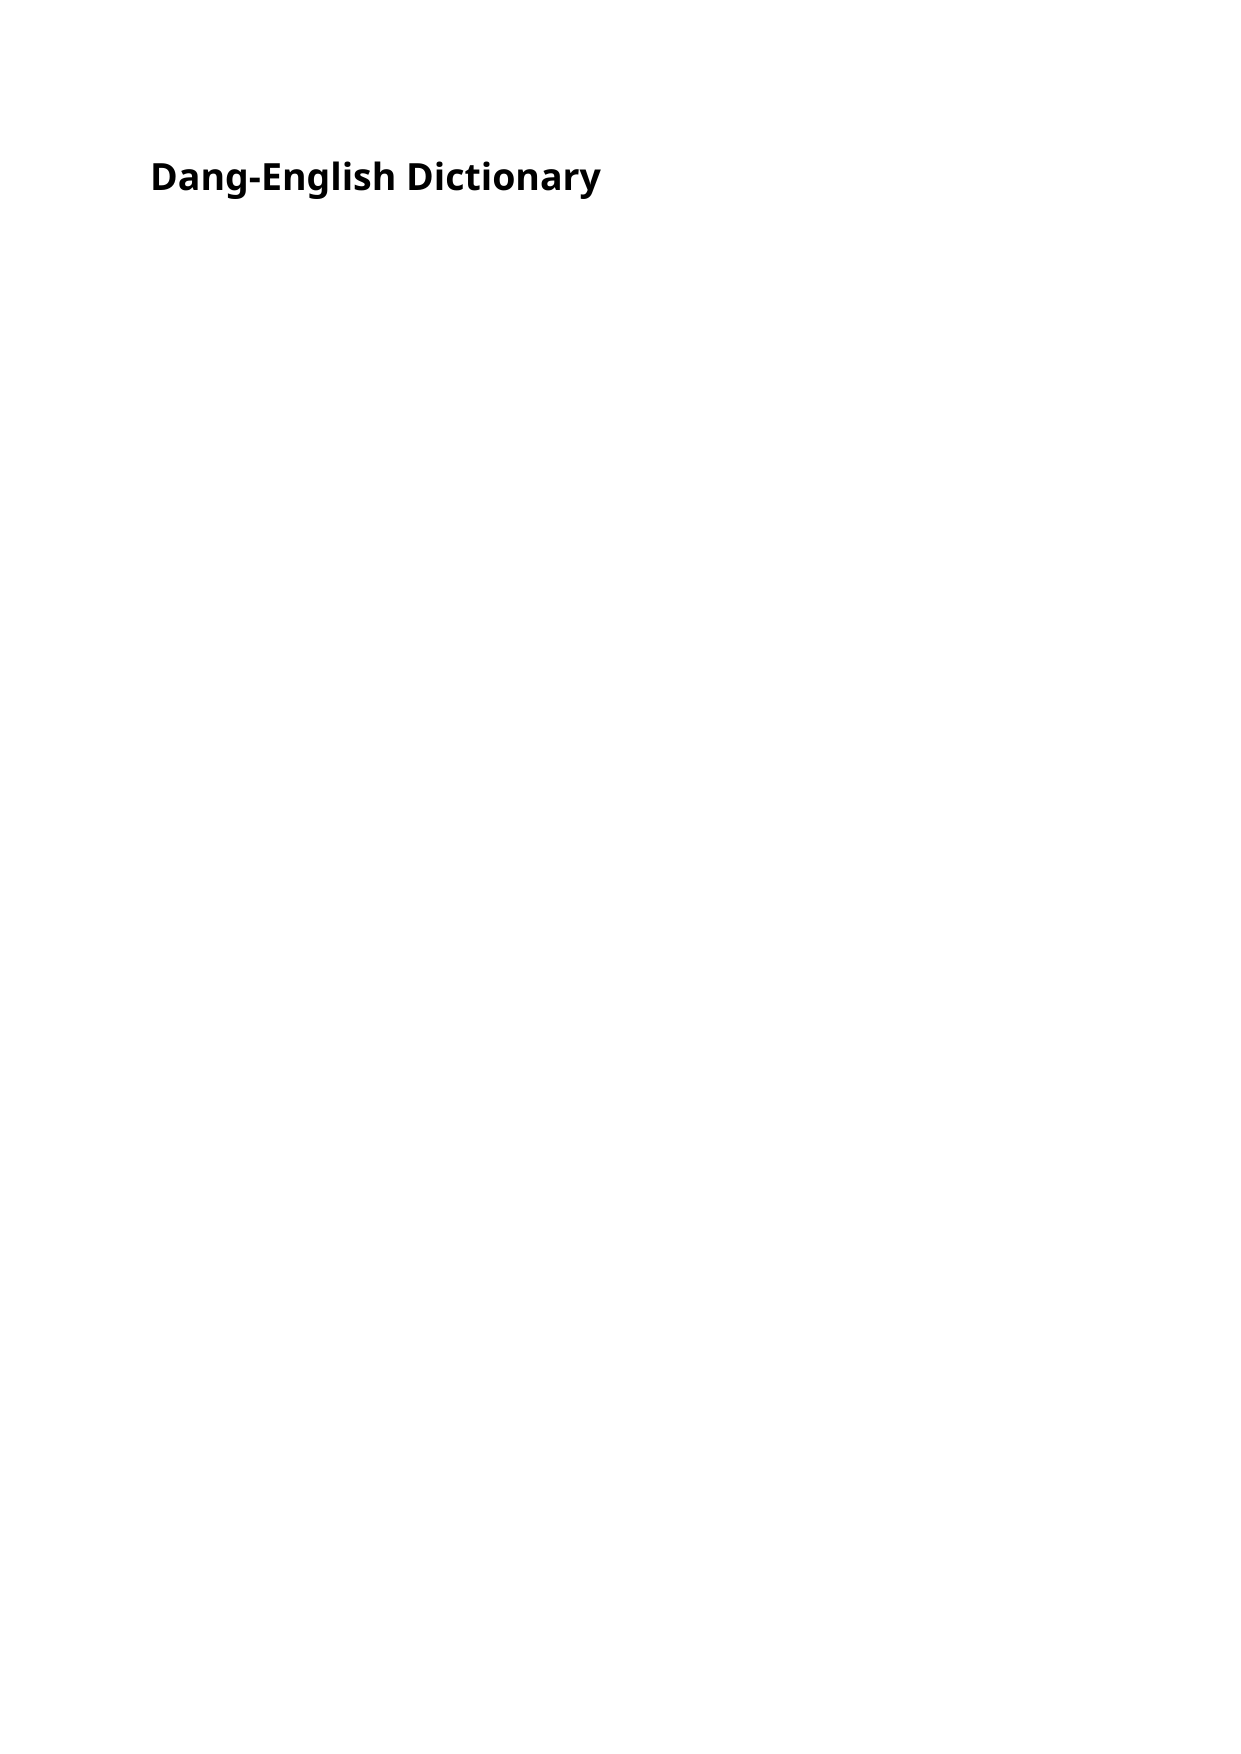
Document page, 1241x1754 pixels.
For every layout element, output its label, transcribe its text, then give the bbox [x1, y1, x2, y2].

subtitle Dang-English Dictionary [150, 150, 1090, 201]
